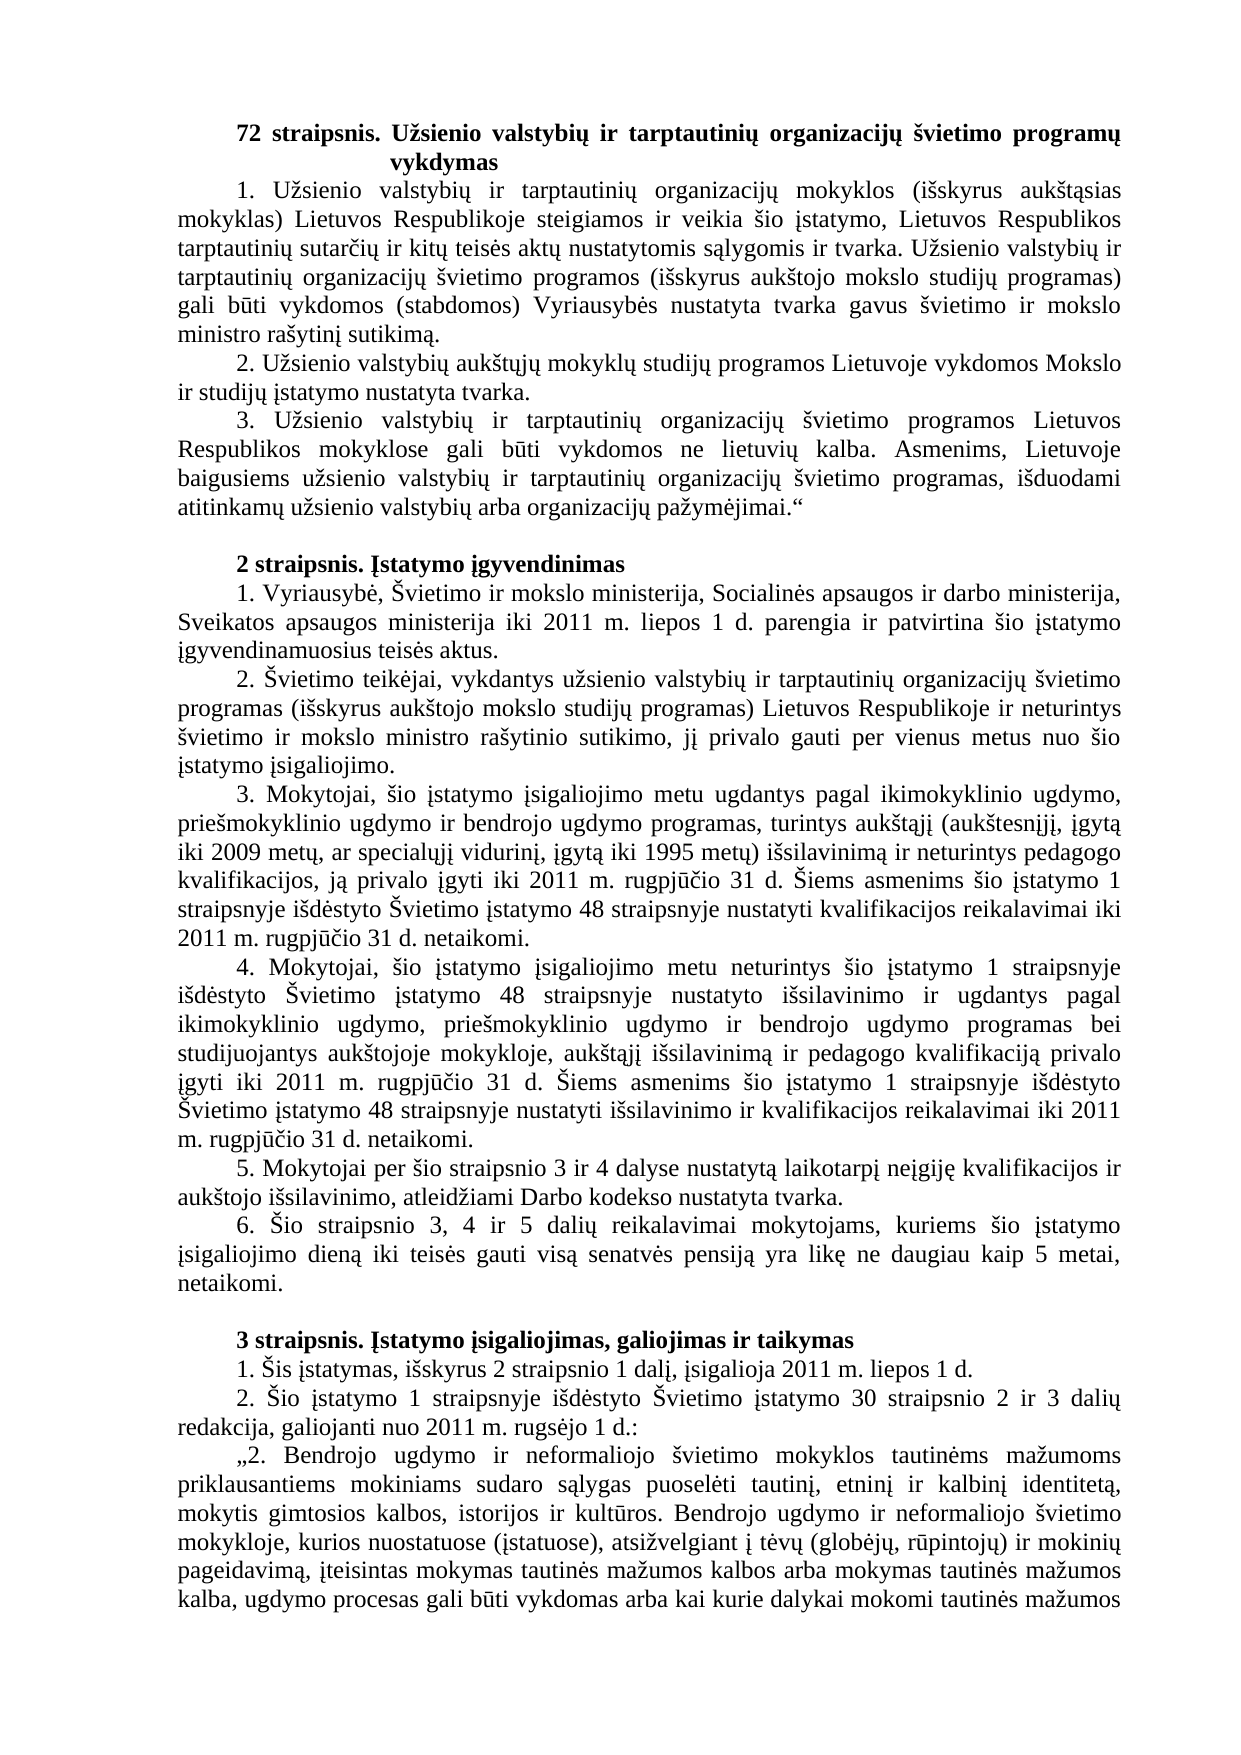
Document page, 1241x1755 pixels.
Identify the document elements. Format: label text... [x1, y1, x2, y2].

text 72 straipsnis. Užsienio valstybių ir tarptautinių organizacijų švietimo programų vykdymas [236, 118, 1122, 176]
text 3. Mokytojai, šio įstatymo įsigaliojimo metu ugdantys pagal ikimokyklinio ugdymo, priešmokyklinio ugdymo ir bendrojo ugdymo programas, turintys aukštąjį (aukštesnįjį, įgytą iki 2009 metų, ar specialųjį vidurinį, įgytą iki 1995 metų) išsilavinimą ir neturintys pedagogo kvalifikacijos, ją privalo įgyti iki 2011 m. rugpjūčio 31 d. Šiems asmenims šio įstatymo 1 straipsnyje išdėstyto Švietimo įstatymo 48 straipsnyje nustatyti kvalifikacijos reikalavimai iki 2011 m. rugpjūčio 31 d. netaikomi. [177, 779, 1122, 952]
text 1. Vyriausybė, Švietimo ir mokslo ministerija, Socialinės apsaugos ir darbo ministerija, Sveikatos apsaugos ministerija iki 2011 m. liepos 1 d. parengia ir patvirtina šio įstatymo įgyvendinamuosius teisės aktus. [177, 578, 1122, 664]
text 3 straipsnis. Įstatymo įsigaliojimas, galiojimas ir taikymas [177, 1326, 1122, 1354]
text 2 straipsnis. Įstatymo įgyvendinimas [177, 549, 1122, 578]
text 2. Šio įstatymo 1 straipsnyje išdėstyto Švietimo įstatymo 30 straipsnio 2 ir 3 dalių redakcija, galiojanti nuo 2011 m. rugsėjo 1 d.: [177, 1383, 1122, 1441]
text 5. Mokytojai per šio straipsnio 3 ir 4 dalyse nustatytą laikotarpį neįgiję kvalifikacijos ir aukštojo išsilavinimo, atleidžiami Darbo kodekso nustatyta tvarka. [177, 1153, 1122, 1211]
text 1. Užsienio valstybių ir tarptautinių organizacijų mokyklos (išskyrus aukštąsias mokyklas) Lietuvos Respublikoje steigiamos ir veikia šio įstatymo, Lietuvos Respublikos tarptautinių sutarčių ir kitų teisės aktų nustatytomis sąlygomis ir tvarka. Užsienio valstybių ir tarptautinių organizacijų švietimo programos (išskyrus aukštojo mokslo studijų programas) gali būti vykdomos (stabdomos) Vyriausybės nustatyta tvarka gavus švietimo ir mokslo ministro rašytinį sutikimą. [177, 176, 1122, 348]
text „2. Bendrojo ugdymo ir neformaliojo švietimo mokyklos tautinėms mažumoms priklausantiems mokiniams sudaro sąlygas puoselėti tautinį, etninį ir kalbinį identitetą, mokytis gimtosios kalbos, istorijos ir kultūros. Bendrojo ugdymo ir neformaliojo švietimo mokykloje, kurios nuostatuose (įstatuose), atsižvelgiant į tėvų (globėjų, rūpintojų) ir mokinių pageidavimą, įteisintas mokymas tautinės mažumos kalbos arba mokymas tautinės mažumos kalba, ugdymo procesas gali būti vykdomas arba kai kurie dalykai mokomi tautinės mažumos [177, 1441, 1122, 1613]
text 4. Mokytojai, šio įstatymo įsigaliojimo metu neturintys šio įstatymo 1 straipsnyje išdėstyto Švietimo įstatymo 48 straipsnyje nustatyto išsilavinimo ir ugdantys pagal ikimokyklinio ugdymo, priešmokyklinio ugdymo ir bendrojo ugdymo programas bei studijuojantys aukštojoje mokykloje, aukštąjį išsilavinimą ir pedagogo kvalifikaciją privalo įgyti iki 2011 m. rugpjūčio 31 d. Šiems asmenims šio įstatymo 1 straipsnyje išdėstyto Švietimo įstatymo 48 straipsnyje nustatyti išsilavinimo ir kvalifikacijos reikalavimai iki 2011 m. rugpjūčio 31 d. netaikomi. [177, 952, 1122, 1153]
text 2. Užsienio valstybių aukštųjų mokyklų studijų programos Lietuvoje vykdomos Mokslo ir studijų įstatymo nustatyta tvarka. [177, 348, 1122, 406]
text 2. Švietimo teikėjai, vykdantys užsienio valstybių ir tarptautinių organizacijų švietimo programas (išskyrus aukštojo mokslo studijų programas) Lietuvos Respublikoje ir neturintys švietimo ir mokslo ministro rašytinio sutikimo, jį privalo gauti per vienus metus nuo šio įstatymo įsigaliojimo. [177, 664, 1122, 779]
text 6. Šio straipsnio 3, 4 ir 5 dalių reikalavimai mokytojams, kuriems šio įstatymo įsigaliojimo dieną iki teisės gauti visą senatvės pensiją yra likę ne daugiau kaip 5 metai, netaikomi. [177, 1211, 1122, 1297]
text 1. Šis įstatymas, išskyrus 2 straipsnio 1 dalį, įsigalioja 2011 m. liepos 1 d. [177, 1354, 1122, 1383]
text 3. Užsienio valstybių ir tarptautinių organizacijų švietimo programos Lietuvos Respublikos mokyklose gali būti vykdomos ne lietuvių kalba. Asmenims, Lietuvoje baigusiems užsienio valstybių ir tarptautinių organizacijų švietimo programas, išduodami atitinkamų užsienio valstybių arba organizacijų pažymėjimai.“ [177, 406, 1122, 521]
